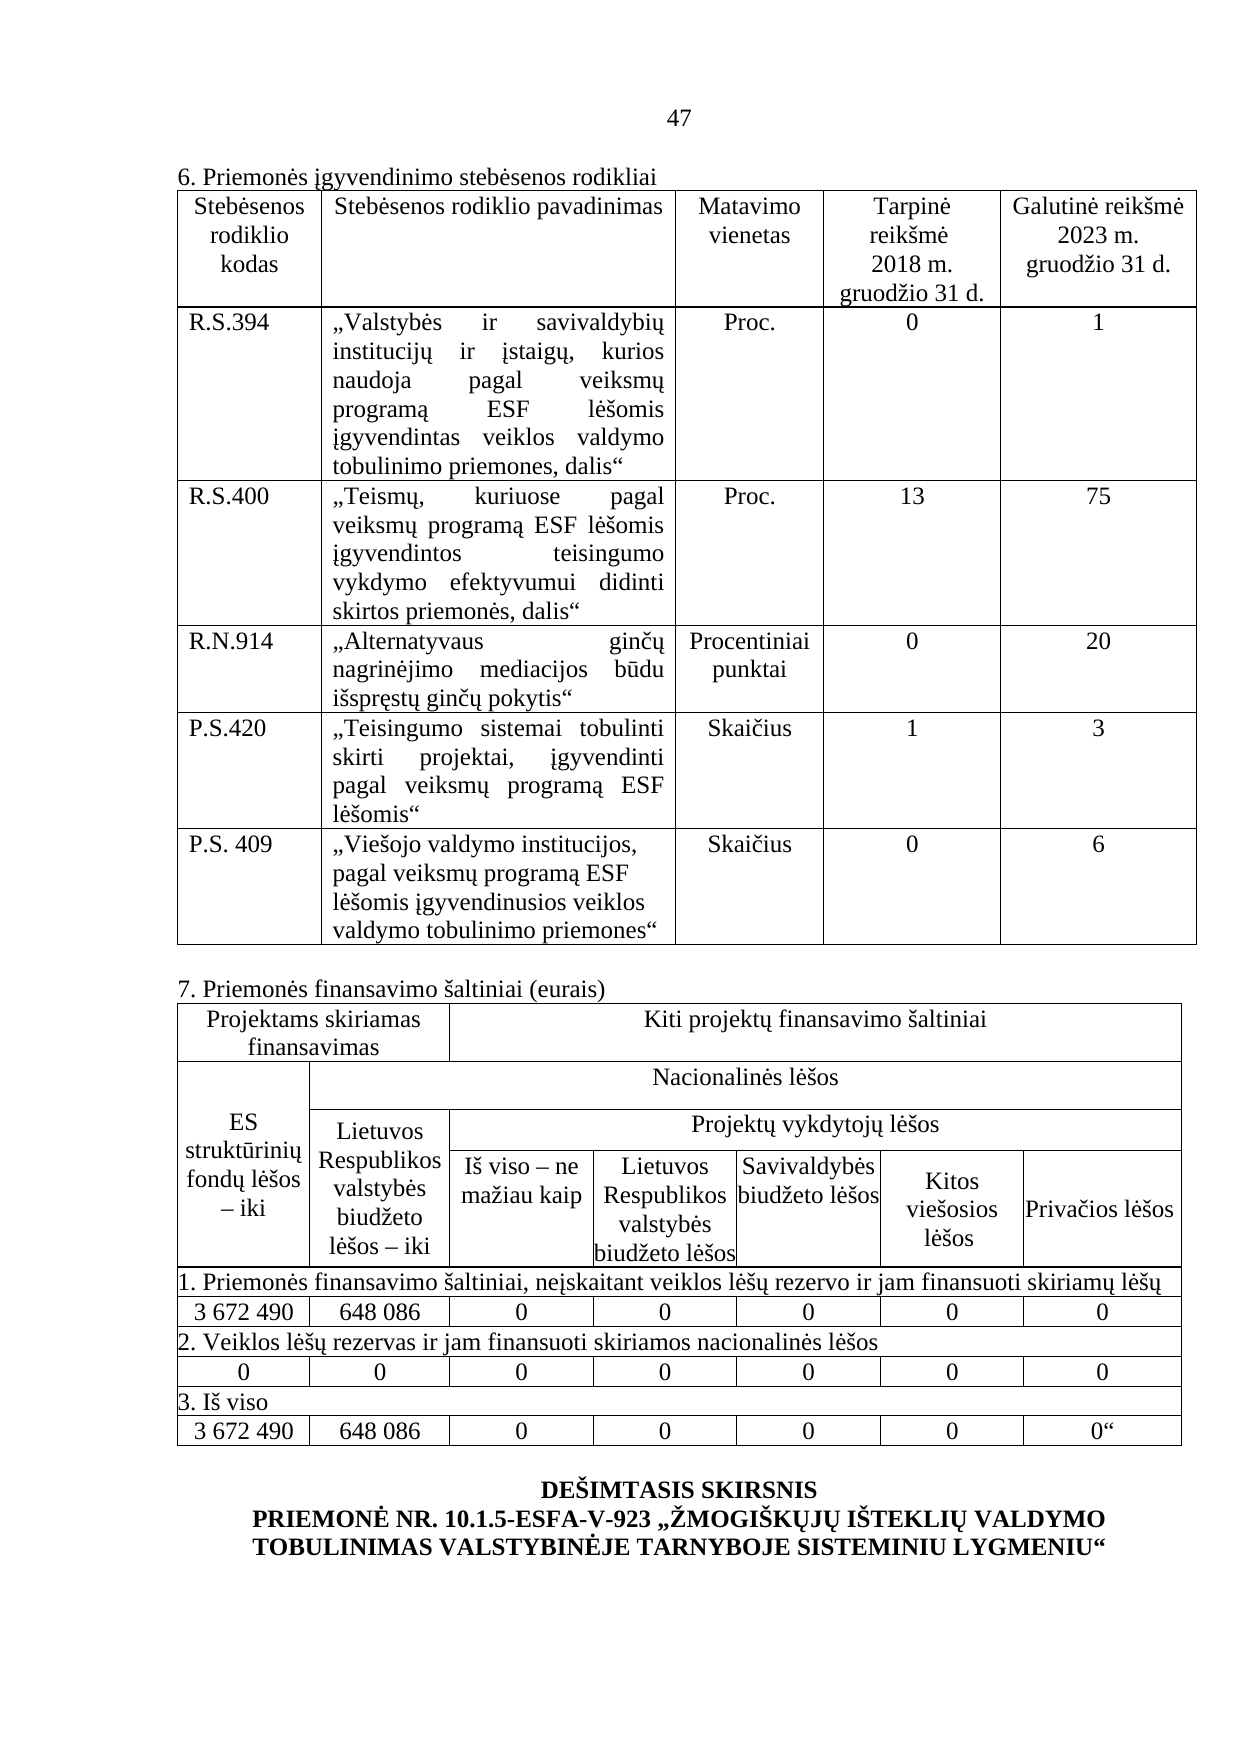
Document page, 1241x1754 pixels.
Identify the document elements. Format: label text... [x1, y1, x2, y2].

table_cell R.N.914 [178, 626, 321, 712]
table_cell 20 [1001, 626, 1196, 712]
table_cell 0 [881, 1297, 1023, 1326]
table_cell Nacionalinės lėšos [310, 1062, 1181, 1108]
table_cell 0 [824, 829, 1000, 944]
text 7. Priemonės finansavimo šaltiniai (eurais) [177, 974, 1181, 1003]
table_cell 0“ [1024, 1416, 1181, 1445]
table_cell Proc. [676, 308, 823, 480]
table_cell 0 [594, 1357, 736, 1386]
table_cell „Valstybės ir savivaldybių institucijų ir įstaigų, kurios naudoja pagal veiksmų programą ESF lėšomis įgyvendintas veiklos valdymo tobulinimo priemones, dalis“ [322, 308, 675, 480]
table_cell ES struktūrinių fondų lėšos – iki [178, 1062, 309, 1266]
table_cell Lietuvos Respublikos valstybės biudžeto lėšos [594, 1151, 736, 1266]
table_cell 3 672 490 [178, 1297, 309, 1326]
table_cell 13 [824, 481, 1000, 625]
table_cell 0 [824, 626, 1000, 712]
text 6. Priemonės įgyvendinimo stebėsenos rodikliai [177, 162, 1181, 190]
table_cell Proc. [676, 481, 823, 625]
table_cell 0 [737, 1357, 880, 1386]
table_cell P.S. 409 [178, 829, 321, 944]
table_cell 0 [824, 308, 1000, 480]
table_cell 3 672 490 [178, 1416, 309, 1445]
table_cell 0 [450, 1416, 593, 1445]
text DEŠIMTASIS SKIRSNIS [177, 1475, 1181, 1504]
table_cell Projektų vykdytojų lėšos [450, 1110, 1181, 1150]
table_header Stebėsenos rodiklio pavadinimas [322, 191, 675, 306]
table_cell 2. Veiklos lėšų rezervas ir jam finansuoti skiriamos nacionalinės lėšos [178, 1327, 1181, 1356]
table_header Stebėsenos rodiklio kodas [178, 191, 321, 306]
table_cell Iš viso – ne mažiau kaip [450, 1151, 593, 1266]
table_cell P.S.420 [178, 713, 321, 828]
table_cell 648 086 [310, 1297, 449, 1326]
table_cell 3. Iš viso [178, 1387, 1181, 1415]
table_cell 75 [1001, 481, 1196, 625]
table_header Kiti projektų finansavimo šaltiniai [450, 1004, 1181, 1061]
table_cell Privačios lėšos [1024, 1151, 1181, 1266]
text PRIEMONĖ NR. 10.1.5-ESFA-V-923 „ŽMOGIŠKŲJŲ IŠTEKLIŲ VALDYMO TOBULINIMAS VALSTYBINĖJE TARNYBOJE SISTEMINIU LYGMENIU“ [177, 1504, 1181, 1561]
table_cell 0 [594, 1416, 736, 1445]
table_cell R.S.394 [178, 308, 321, 480]
table_cell 0 [178, 1357, 309, 1386]
table_cell „Teismų, kuriuose pagal veiksmų programą ESF lėšomis įgyvendintos teisingumo vykdymo efektyvumui didinti skirtos priemonės, dalis“ [322, 481, 675, 625]
table_header Matavimo vienetas [676, 191, 823, 306]
table_cell 6 [1001, 829, 1196, 944]
table_cell „Teisingumo sistemai tobulinti skirti projektai, įgyvendinti pagal veiksmų programą ESF lėšomis“ [322, 713, 675, 828]
table_cell Procentiniai punktai [676, 626, 823, 712]
table_cell 0 [881, 1357, 1023, 1386]
table_cell 1 [824, 713, 1000, 828]
table_cell 1 [1001, 308, 1196, 480]
table_cell 0 [1024, 1297, 1181, 1326]
table_cell Skaičius [676, 713, 823, 828]
table_cell 0 [737, 1297, 880, 1326]
table_cell 0 [881, 1416, 1023, 1445]
table_cell 0 [450, 1357, 593, 1386]
table_cell 3 [1001, 713, 1196, 828]
table_cell R.S.400 [178, 481, 321, 625]
table_cell 0 [737, 1416, 880, 1445]
table_cell 1. Priemonės finansavimo šaltiniai, neįskaitant veiklos lėšų rezervo ir jam finansuoti skiriamų lėšų [178, 1268, 1181, 1296]
table_cell Lietuvos Respublikos valstybės biudžeto lėšos – iki [310, 1110, 449, 1266]
table_cell 648 086 [310, 1416, 449, 1445]
table_cell 0 [310, 1357, 449, 1386]
table_header Galutinė reikšmė 2023 m. gruodžio 31 d. [1001, 191, 1196, 306]
table_cell Savivaldybės biudžeto lėšos [737, 1151, 880, 1266]
table_cell Skaičius [676, 829, 823, 944]
table_header Projektams skiriamas finansavimas [178, 1004, 449, 1061]
table_cell 0 [594, 1297, 736, 1326]
table_cell 0 [1024, 1357, 1181, 1386]
table_cell „Alternatyvaus ginčų nagrinėjimo mediacijos būdu išspręstų ginčų pokytis“ [322, 626, 675, 712]
table_header Tarpinė reikšmė 2018 m. gruodžio 31 d. [824, 191, 1000, 306]
table_cell „Viešojo valdymo institucijos, pagal veiksmų programą ESF lėšomis įgyvendinusios veiklos valdymo tobulinimo priemones“ [322, 829, 675, 944]
table_cell 0 [450, 1297, 593, 1326]
table_cell Kitos viešosios lėšos [881, 1151, 1023, 1266]
